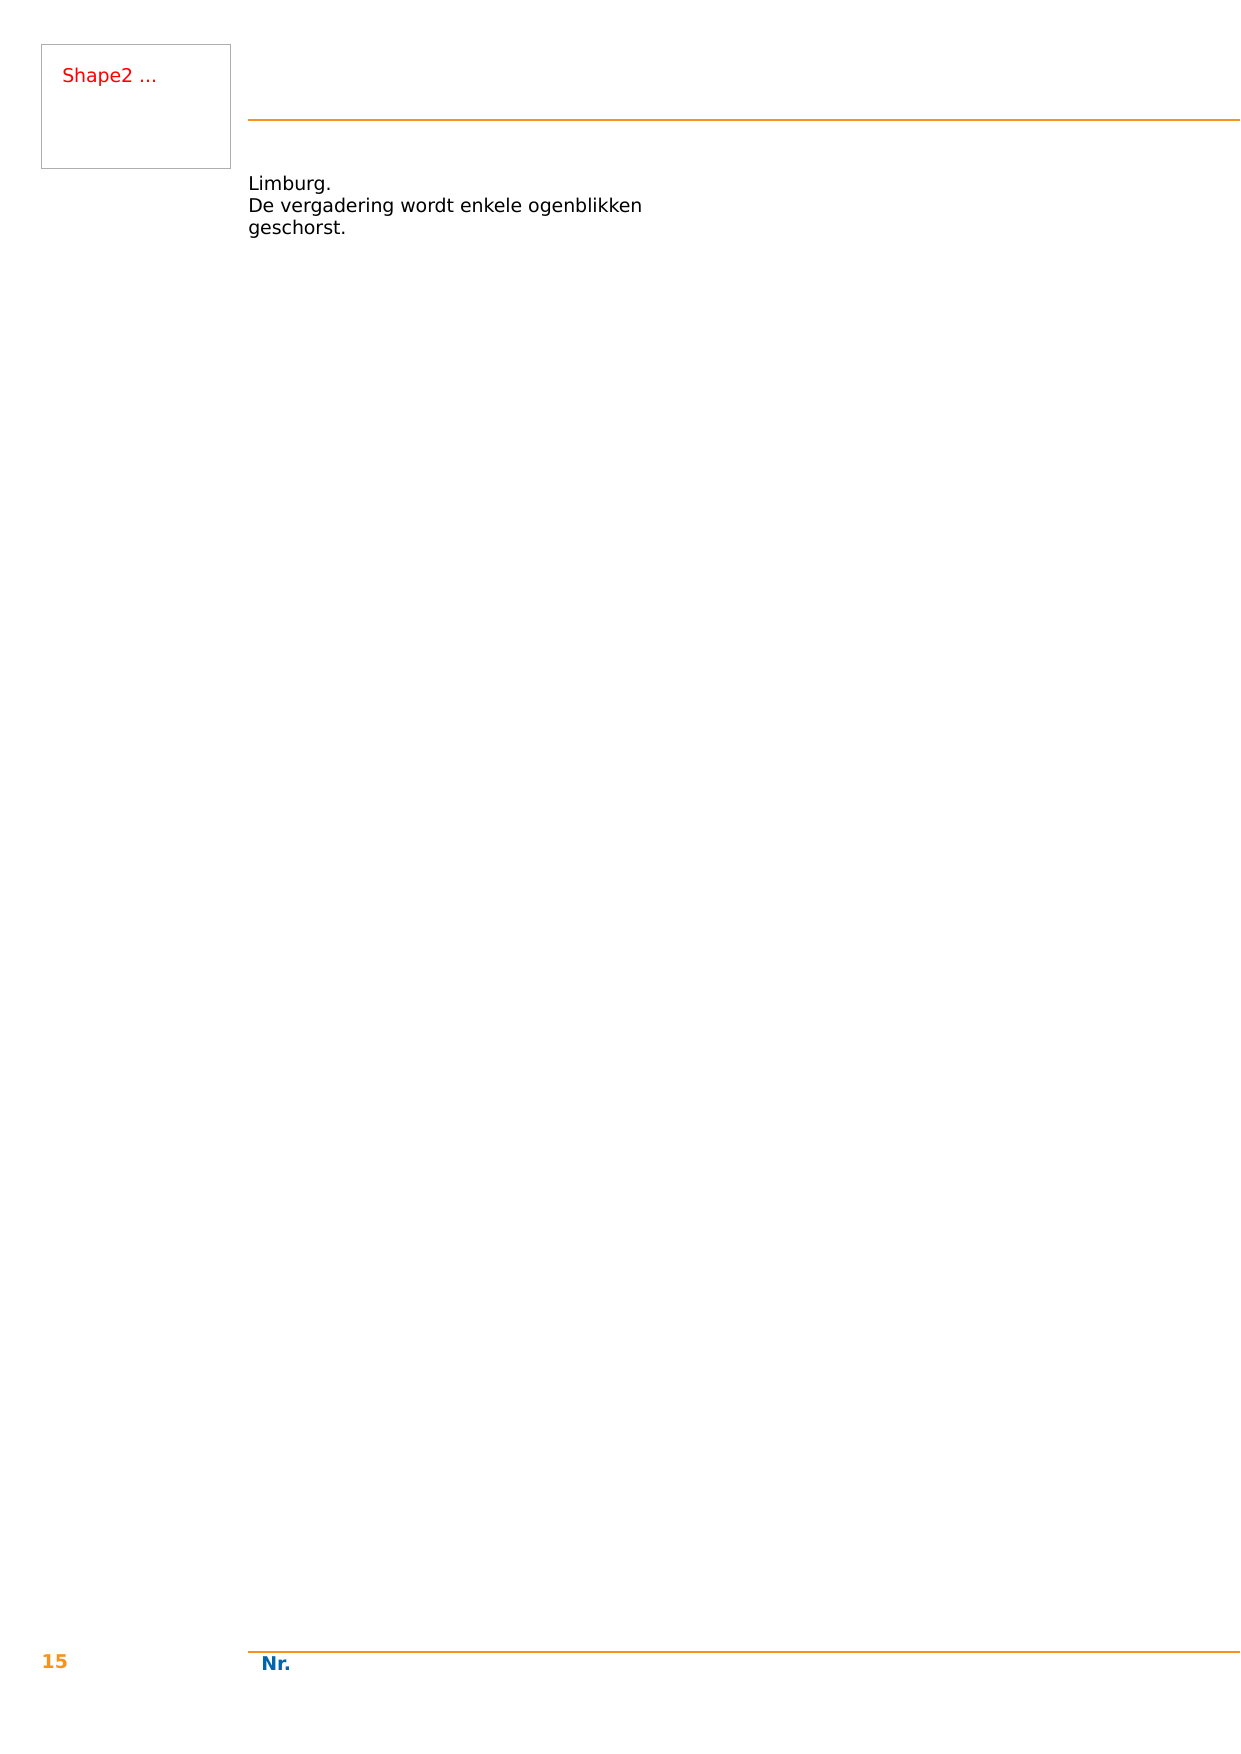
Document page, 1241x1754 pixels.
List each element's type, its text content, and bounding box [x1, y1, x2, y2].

text Limburg. [248, 173, 691, 195]
text De vergadering wordt enkele ogenblikken geschorst. [248, 195, 691, 239]
